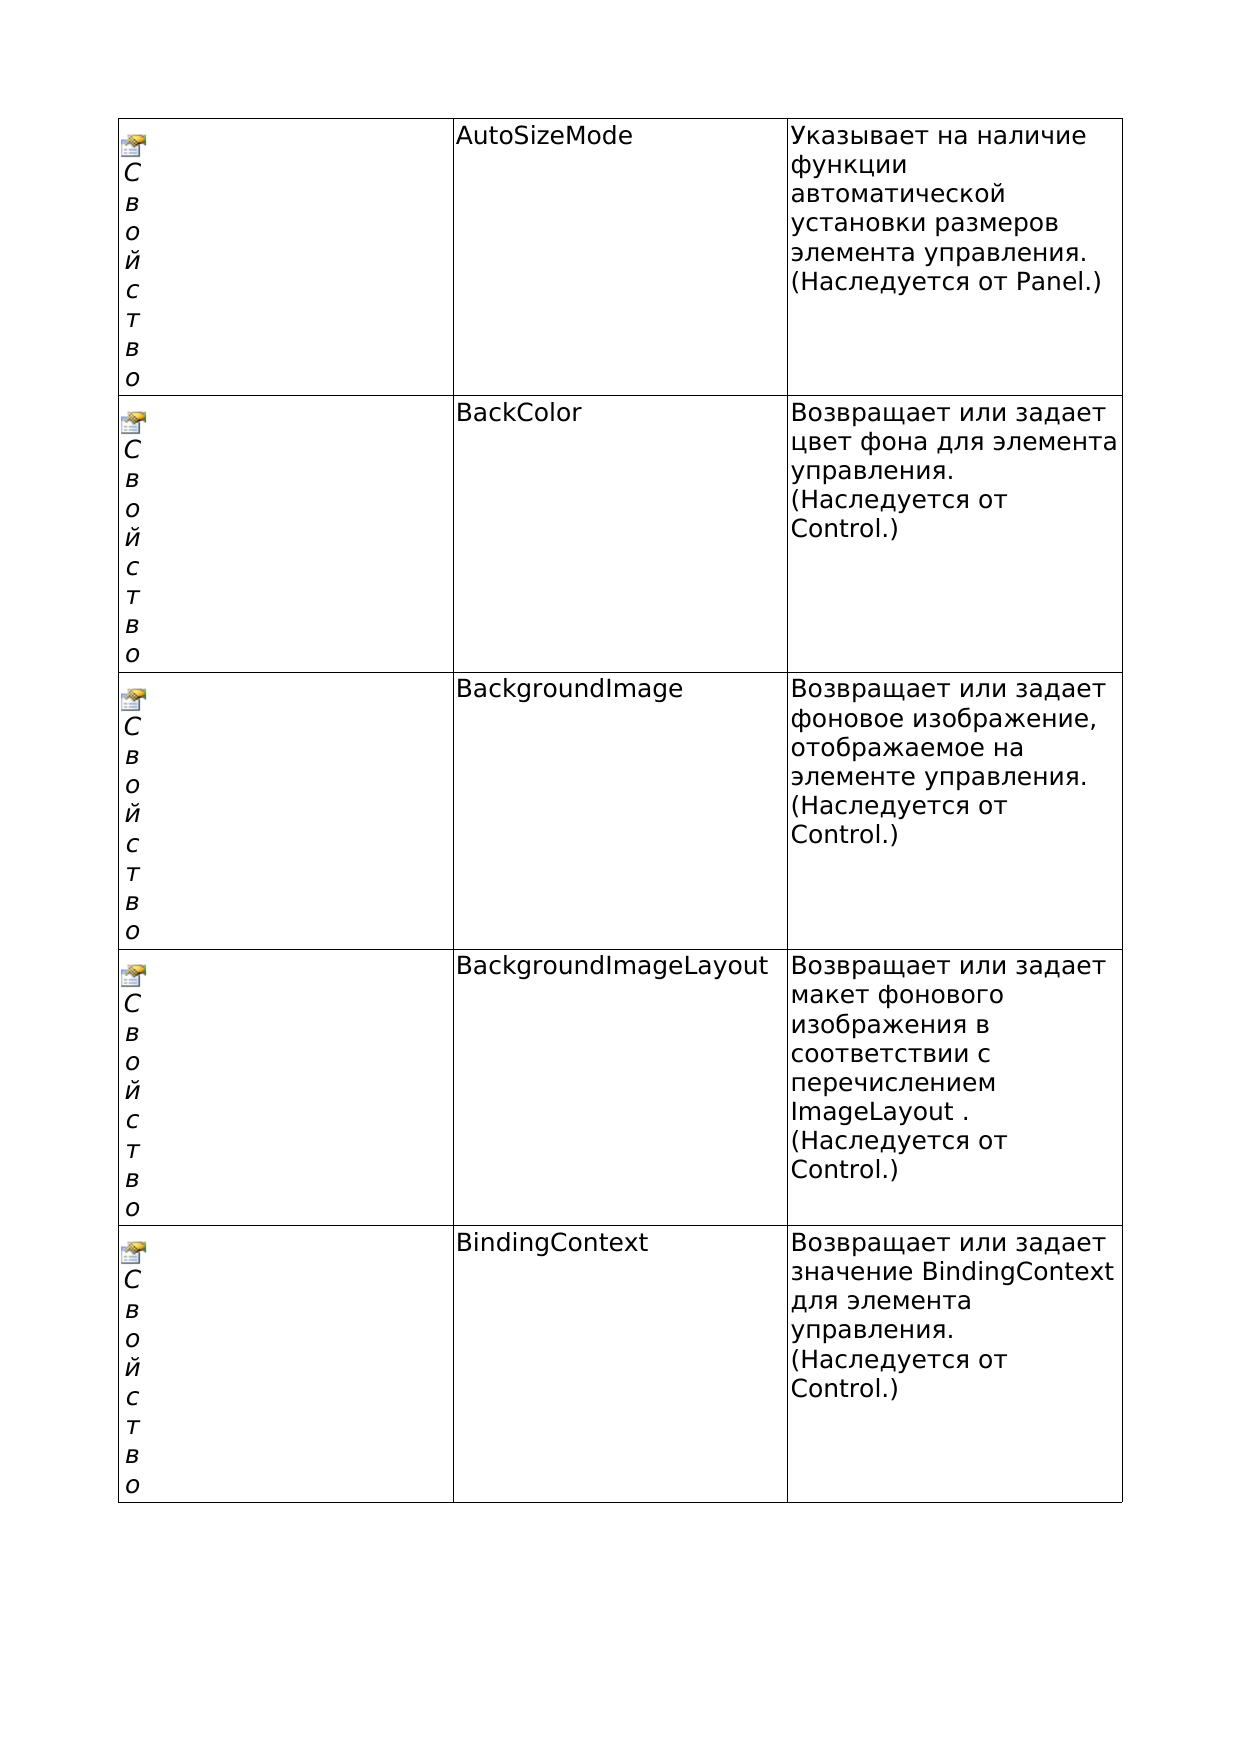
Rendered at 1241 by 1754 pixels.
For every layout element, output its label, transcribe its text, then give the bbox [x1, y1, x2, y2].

table_cell [119, 119, 453, 395]
table_cell [119, 950, 453, 1225]
table_cell BackgroundImage [454, 673, 787, 948]
table_cell Возвращает или задает макет фонового изображения в соответствии с перечислением ImageLayout . (Наследуется от Control.) [788, 950, 1122, 1225]
picture [121, 410, 147, 436]
table_cell Возвращает или задает значение BindingContext для элемента управления. (Наследуется от Control.) [788, 1226, 1122, 1502]
picture [121, 963, 147, 989]
table_cell Возвращает или задает фоновое изображение, отображаемое на элементе управления. (Наследуется от Control.) [788, 673, 1122, 948]
table_cell BindingContext [454, 1226, 787, 1502]
picture [121, 1240, 147, 1266]
picture [121, 687, 147, 713]
table_cell [119, 1226, 453, 1502]
table_cell AutoSizeMode [454, 119, 787, 395]
table_cell BackColor [454, 396, 787, 672]
table_cell Указывает на наличие функции автоматической установки размеров элемента управления. (Наследуется от Panel.) [788, 119, 1122, 395]
picture [121, 133, 147, 159]
table_cell Возвращает или задает цвет фона для элемента управления. (Наследуется от Control.) [788, 396, 1122, 672]
table_cell [119, 673, 453, 948]
table_cell [119, 396, 453, 672]
table_cell BackgroundImageLayout [454, 950, 787, 1225]
